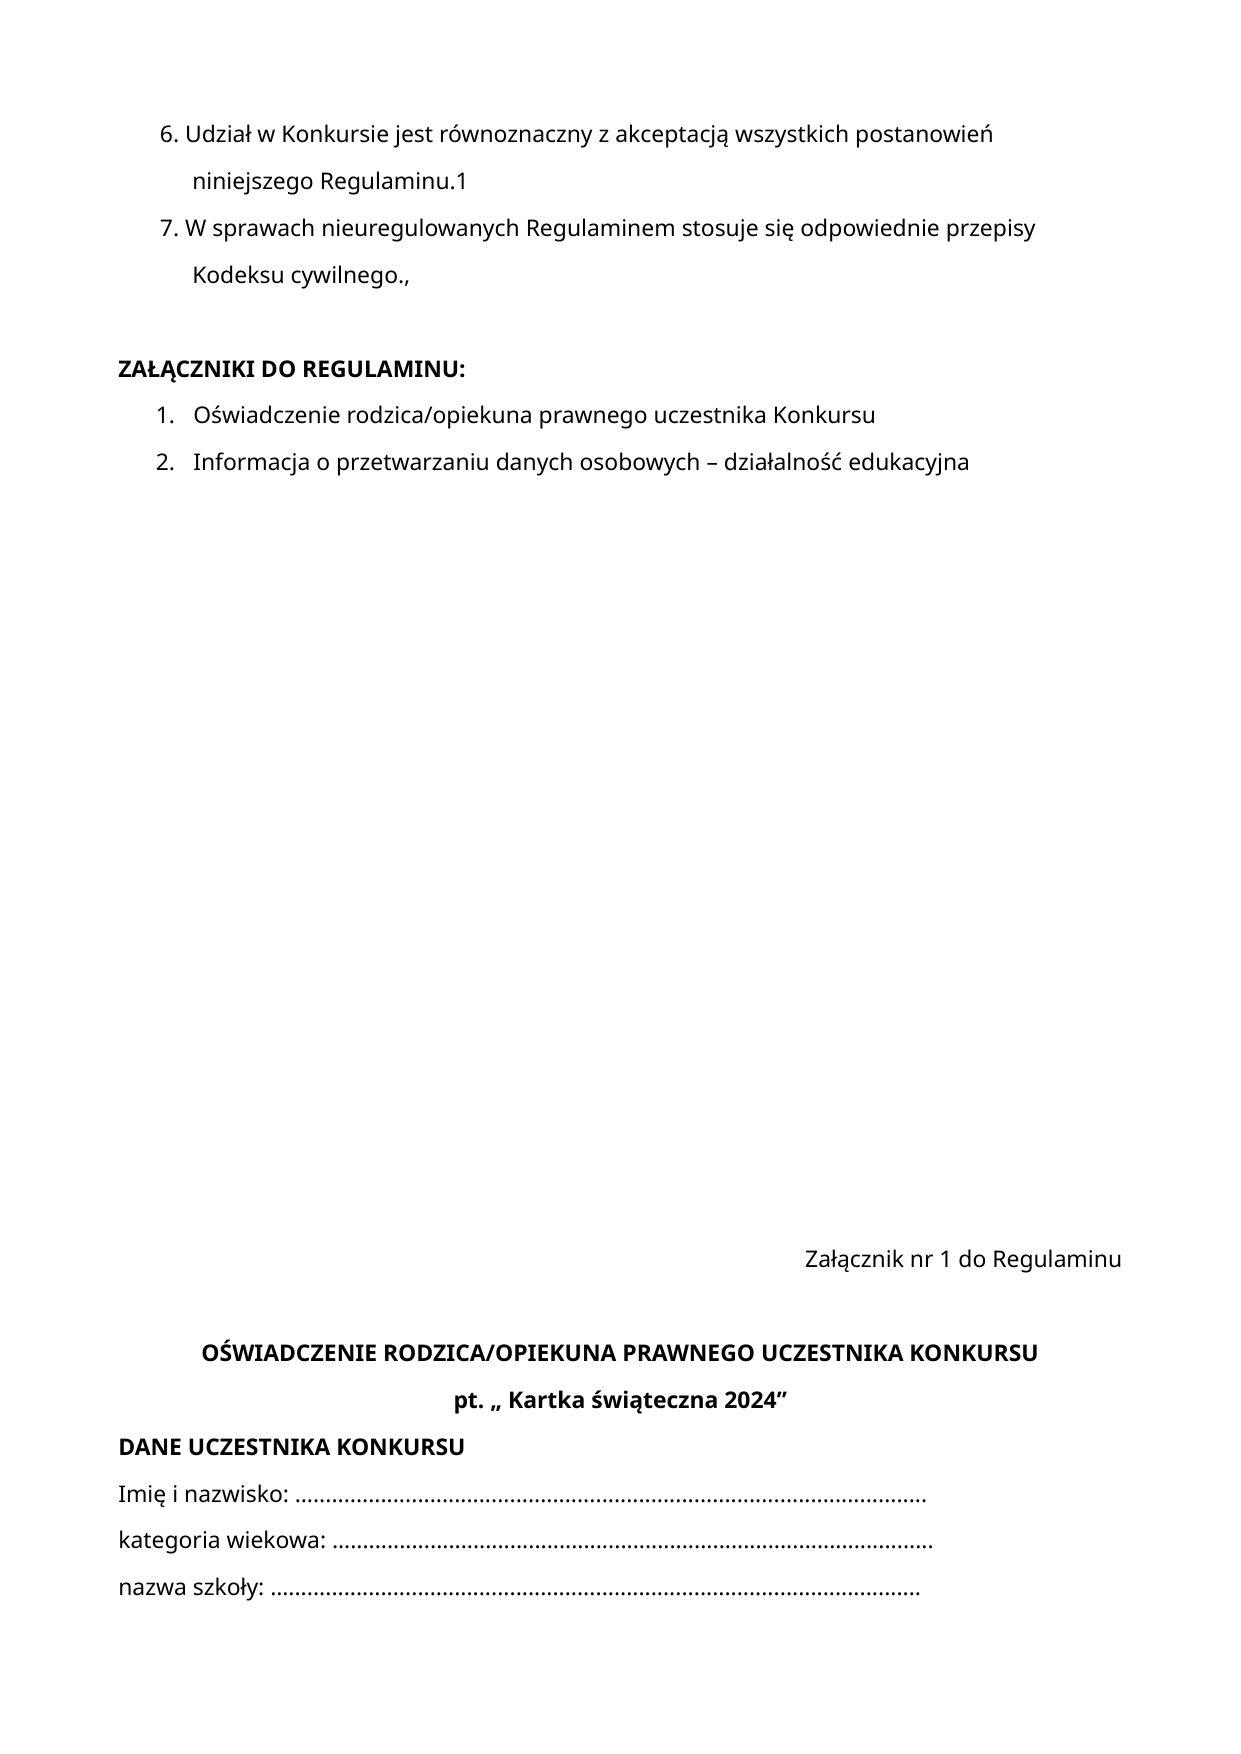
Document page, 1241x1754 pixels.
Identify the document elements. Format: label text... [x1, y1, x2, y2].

text 7. W sprawach nieuregulowanych Regulaminem stosuje się odpowiednie przepisy [118, 212, 1122, 243]
text Imię i nazwisko: ….................................................................................................... [118, 1477, 1122, 1509]
list Oświadczenie rodzica/opiekuna prawnego uczestnika Konkursu [156, 399, 1122, 431]
text kategoria wiekowa: …............................................................................................... [118, 1524, 1122, 1556]
text Kodeksu cywilnego., [118, 259, 1122, 290]
text 6. Udział w Konkursie jest równoznaczny z akceptacją wszystkich postanowień [118, 118, 1122, 149]
text ZAŁĄCZNIKI DO REGULAMINU: [118, 352, 1122, 384]
text OŚWIADCZENIE RODZICA/OPIEKUNA PRAWNEGO UCZESTNIKA KONKURSU [118, 1337, 1122, 1368]
text DANE UCZESTNIKA KONKURSU [118, 1431, 1122, 1462]
text niniejszego Regulaminu.1 [118, 165, 1122, 196]
list Informacja o przetwarzaniu danych osobowych – działalność edukacyjna [156, 446, 1122, 477]
text pt. „ Kartka świąteczna 2024” [118, 1384, 1122, 1415]
text nazwa szkoły: …....................................................................................................... [118, 1571, 1122, 1602]
text Załącznik nr 1 do Regulaminu [118, 1243, 1122, 1274]
